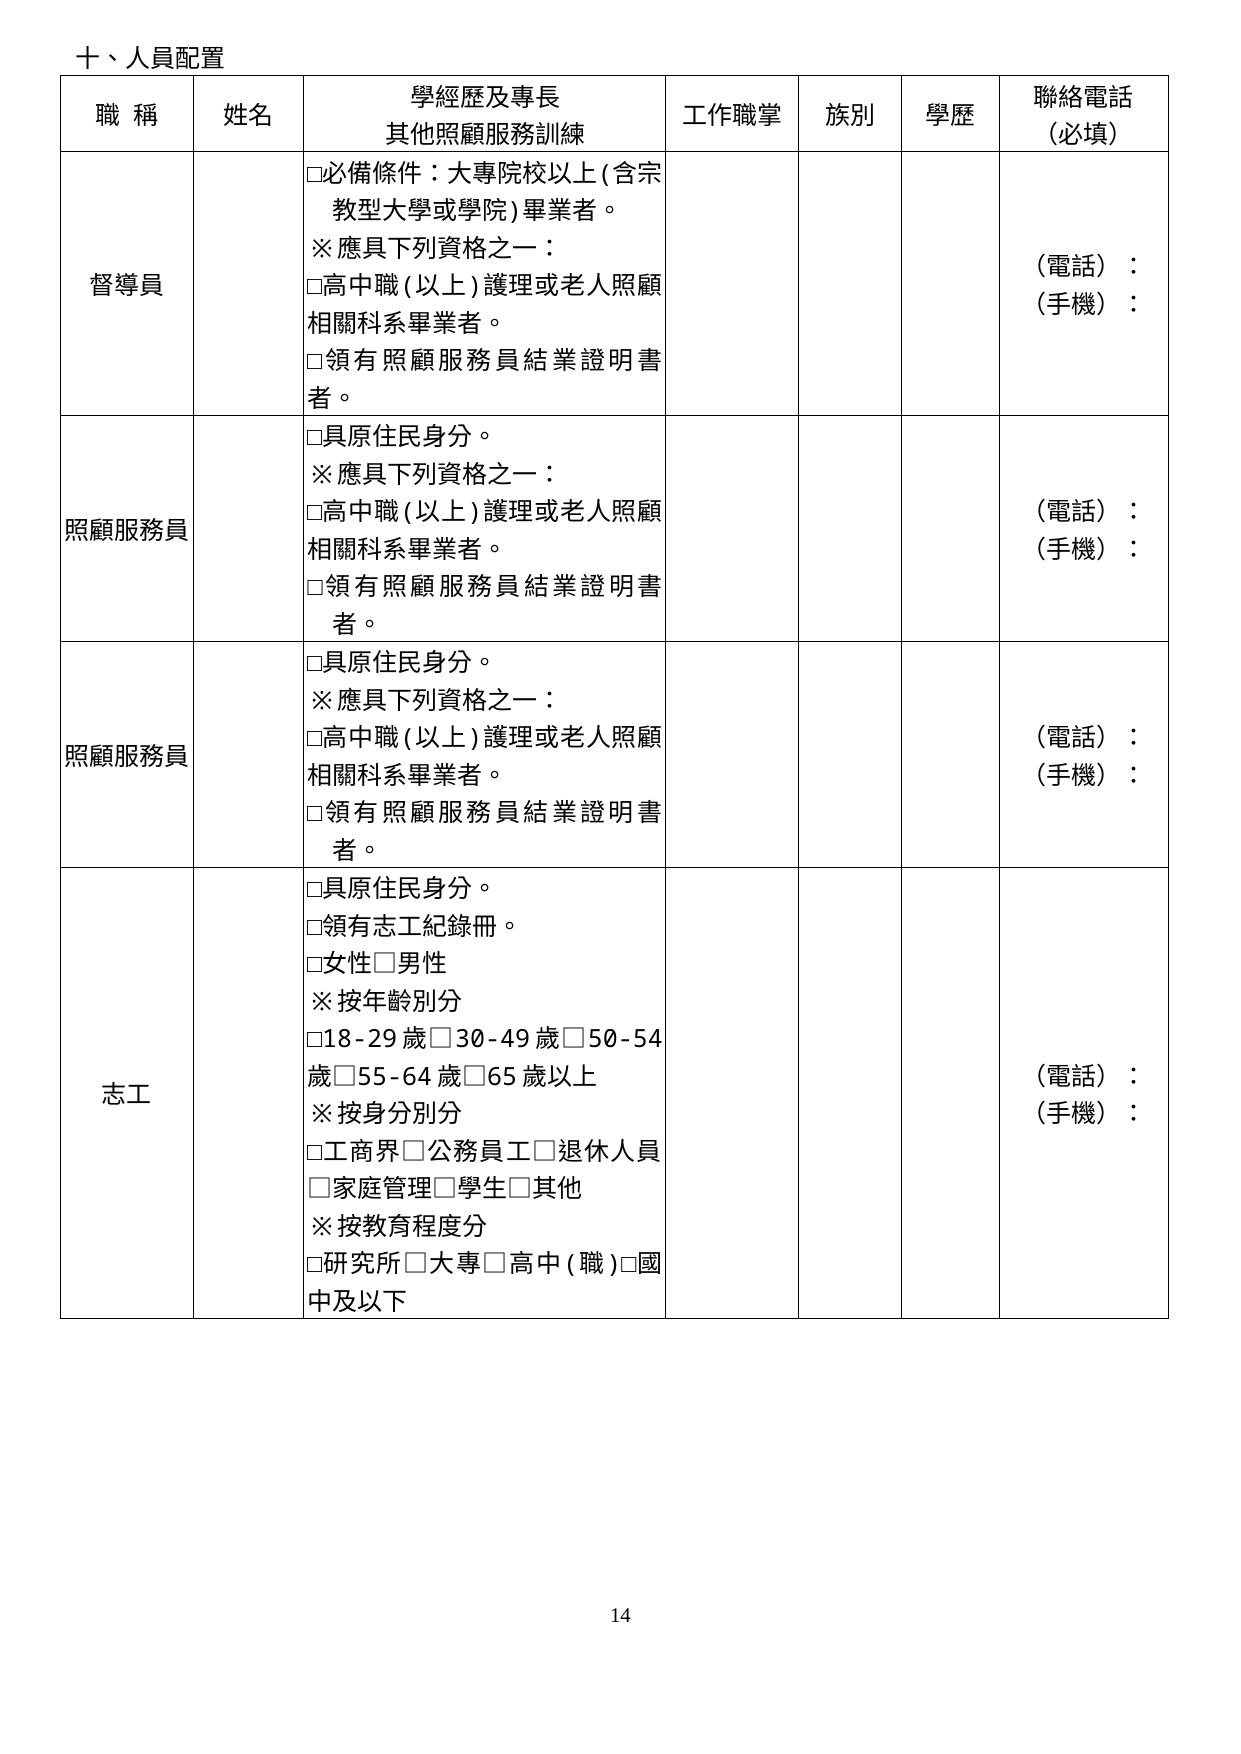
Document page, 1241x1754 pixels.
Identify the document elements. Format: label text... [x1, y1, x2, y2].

table_cell （電話）： （手機）： [1000, 868, 1168, 1318]
table_header 學經歷及專長 其他照顧服務訓練 [304, 76, 665, 151]
table_cell □具原住民身分。 ※應具下列資格之一： □高中職(以上)護理或老人照顧相關科系畢業者。 □領有照顧服務員結業證明書者。 [304, 642, 665, 867]
table_cell [666, 642, 798, 867]
table_cell 督導員 [61, 152, 193, 414]
table_header 職 稱 [61, 76, 193, 151]
table_cell （電話）： （手機）： [1000, 152, 1168, 414]
table_cell [194, 868, 303, 1318]
table_header 族別 [799, 76, 901, 151]
table_cell [902, 152, 999, 414]
table_header 學歷 [902, 76, 999, 151]
table_cell [902, 868, 999, 1318]
table_cell □必備條件：大專院校以上(含宗教型大學或學院)畢業者。 ※應具下列資格之一： □高中職(以上)護理或老人照顧相關科系畢業者。 □領有照顧服務員結業證明書者。 [304, 152, 665, 414]
table_header 聯絡電話 （必填） [1000, 76, 1168, 151]
table_cell [666, 868, 798, 1318]
table_cell [799, 152, 901, 414]
table_cell [194, 642, 303, 867]
table_cell [666, 152, 798, 414]
table_cell 照顧服務員 [61, 642, 193, 867]
table_cell [666, 416, 798, 641]
text 十、人員配置 [75, 37, 1165, 75]
table_cell 志工 [61, 868, 193, 1318]
table_cell [799, 868, 901, 1318]
table_header 姓名 [194, 76, 303, 151]
table_cell [194, 152, 303, 414]
table_cell □具原住民身分。 ※應具下列資格之一： □高中職(以上)護理或老人照顧相關科系畢業者。 □領有照顧服務員結業證明書者。 [304, 416, 665, 641]
table_cell [799, 416, 901, 641]
table_header 工作職掌 [666, 76, 798, 151]
table_cell （電話）： （手機）： [1000, 416, 1168, 641]
table_cell 照顧服務員 [61, 416, 193, 641]
table_cell [902, 642, 999, 867]
table_cell [194, 416, 303, 641]
table_cell （電話）： （手機）： [1000, 642, 1168, 867]
table_cell □具原住民身分。 □領有志工紀錄冊。 □女性□男性 ※按年齡別分 □18-29歲□30-49歲□50-54歲□55-64歲□65歲以上 ※按身分別分 □工商界□公務員工□退休人員□家庭管理□學生□其他 ※按教育程度分 □研究所□大專□高中(職)□國中及以下 [304, 868, 665, 1318]
table_cell [902, 416, 999, 641]
table_cell [799, 642, 901, 867]
